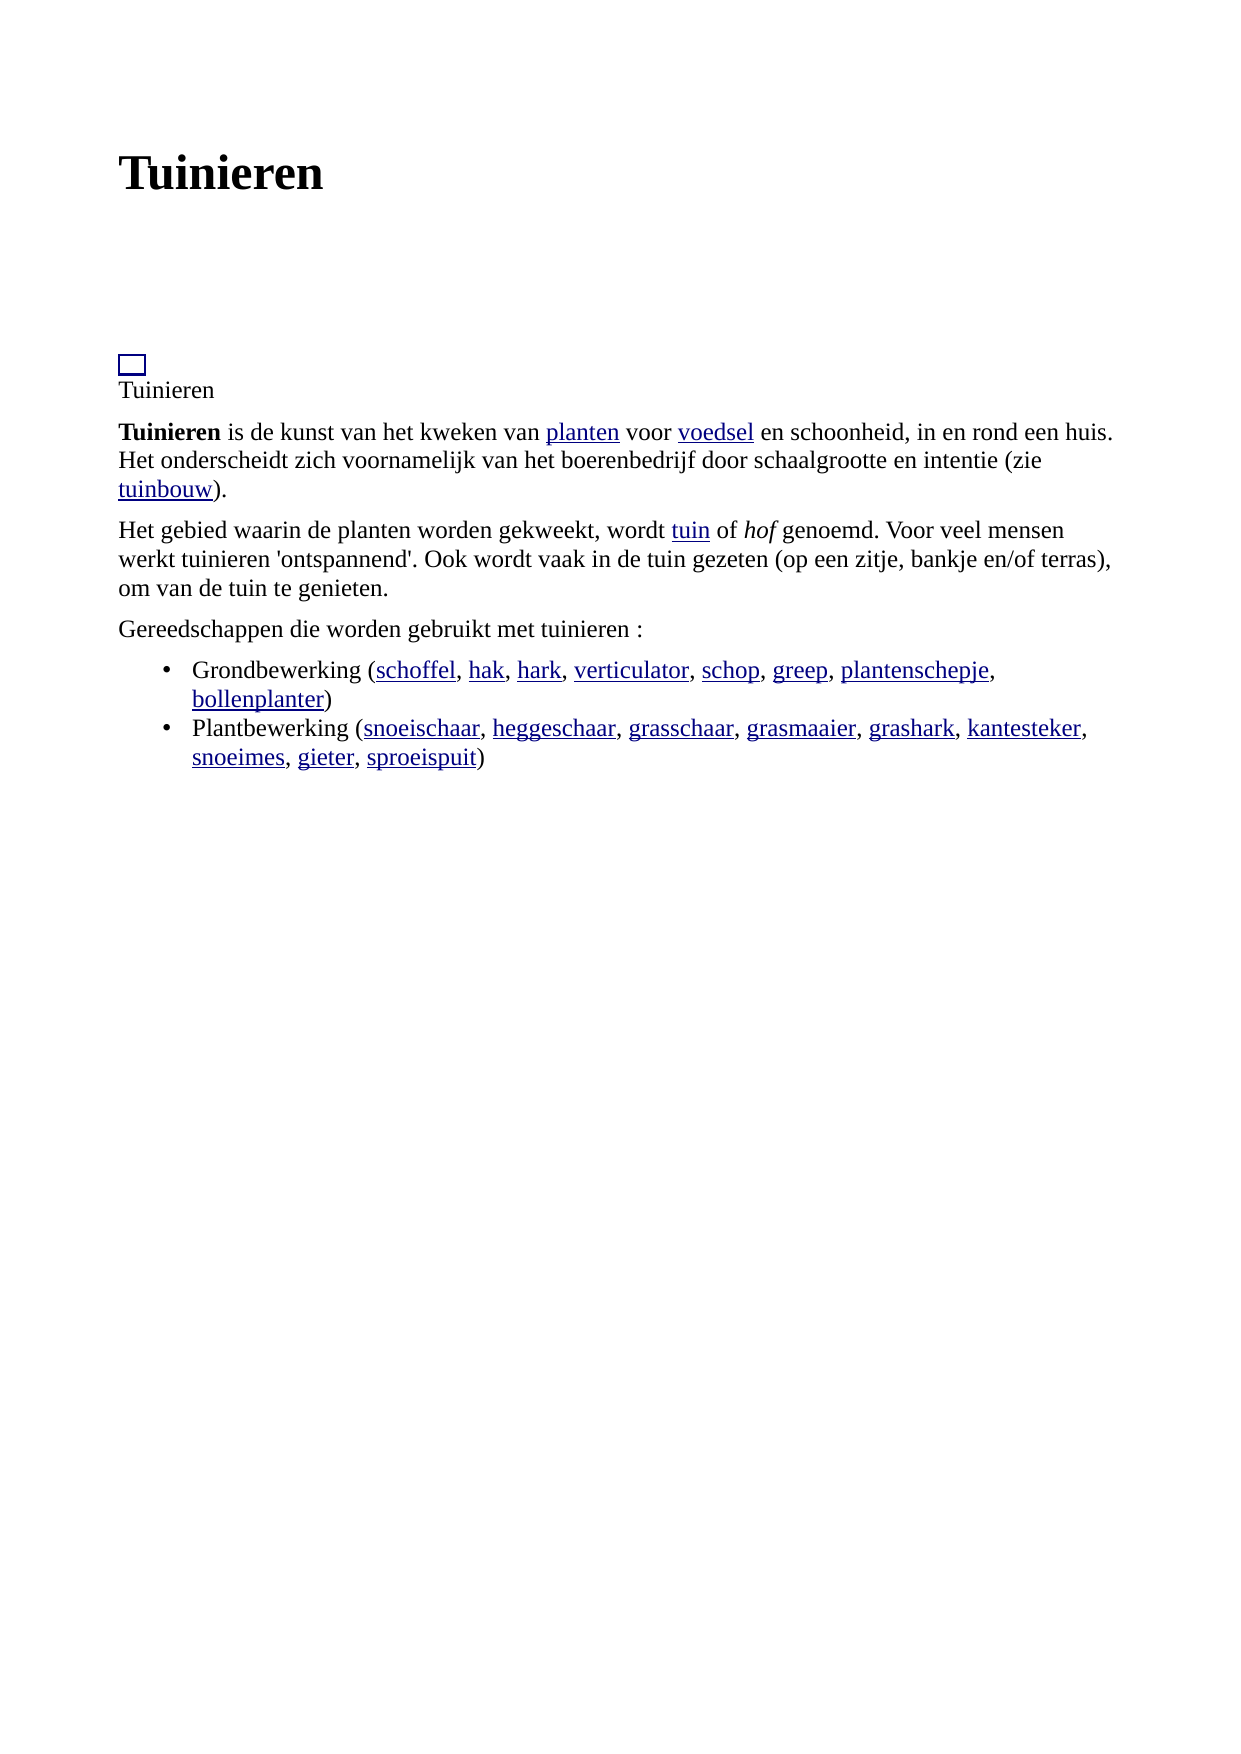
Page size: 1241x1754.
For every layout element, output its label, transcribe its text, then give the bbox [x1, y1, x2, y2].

text Tuinieren [118, 376, 1122, 404]
subtitle Tuinieren [118, 143, 1122, 201]
text Het gebied waarin de planten worden gekweekt, wordt tuin of hof genoemd. Voor veel mensen werkt tuinieren 'ontspannend'. Ook wordt vaak in de tuin gezeten (op een zitje, bankje en/of terras), om van de tuin te genieten. [118, 516, 1122, 602]
list Grondbewerking (schoffel, hak, hark, verticulator, schop, greep, plantenschepje, bollenplanter) [162, 656, 1122, 713]
text Gereedschappen die worden gebruikt met tuinieren : [118, 614, 1122, 643]
text Tuinieren is de kunst van het kweken van planten voor voedsel en schoonheid, in en rond een huis. Het onderscheidt zich voornamelijk van het boerenbedrijf door schaalgrootte en intentie (zie tuinbouw). [118, 417, 1122, 503]
list Plantbewerking (snoeischaar, heggeschaar, grasschaar, grasmaaier, grashark, kantesteker, snoeimes, gieter, sproeispuit) [162, 713, 1122, 771]
